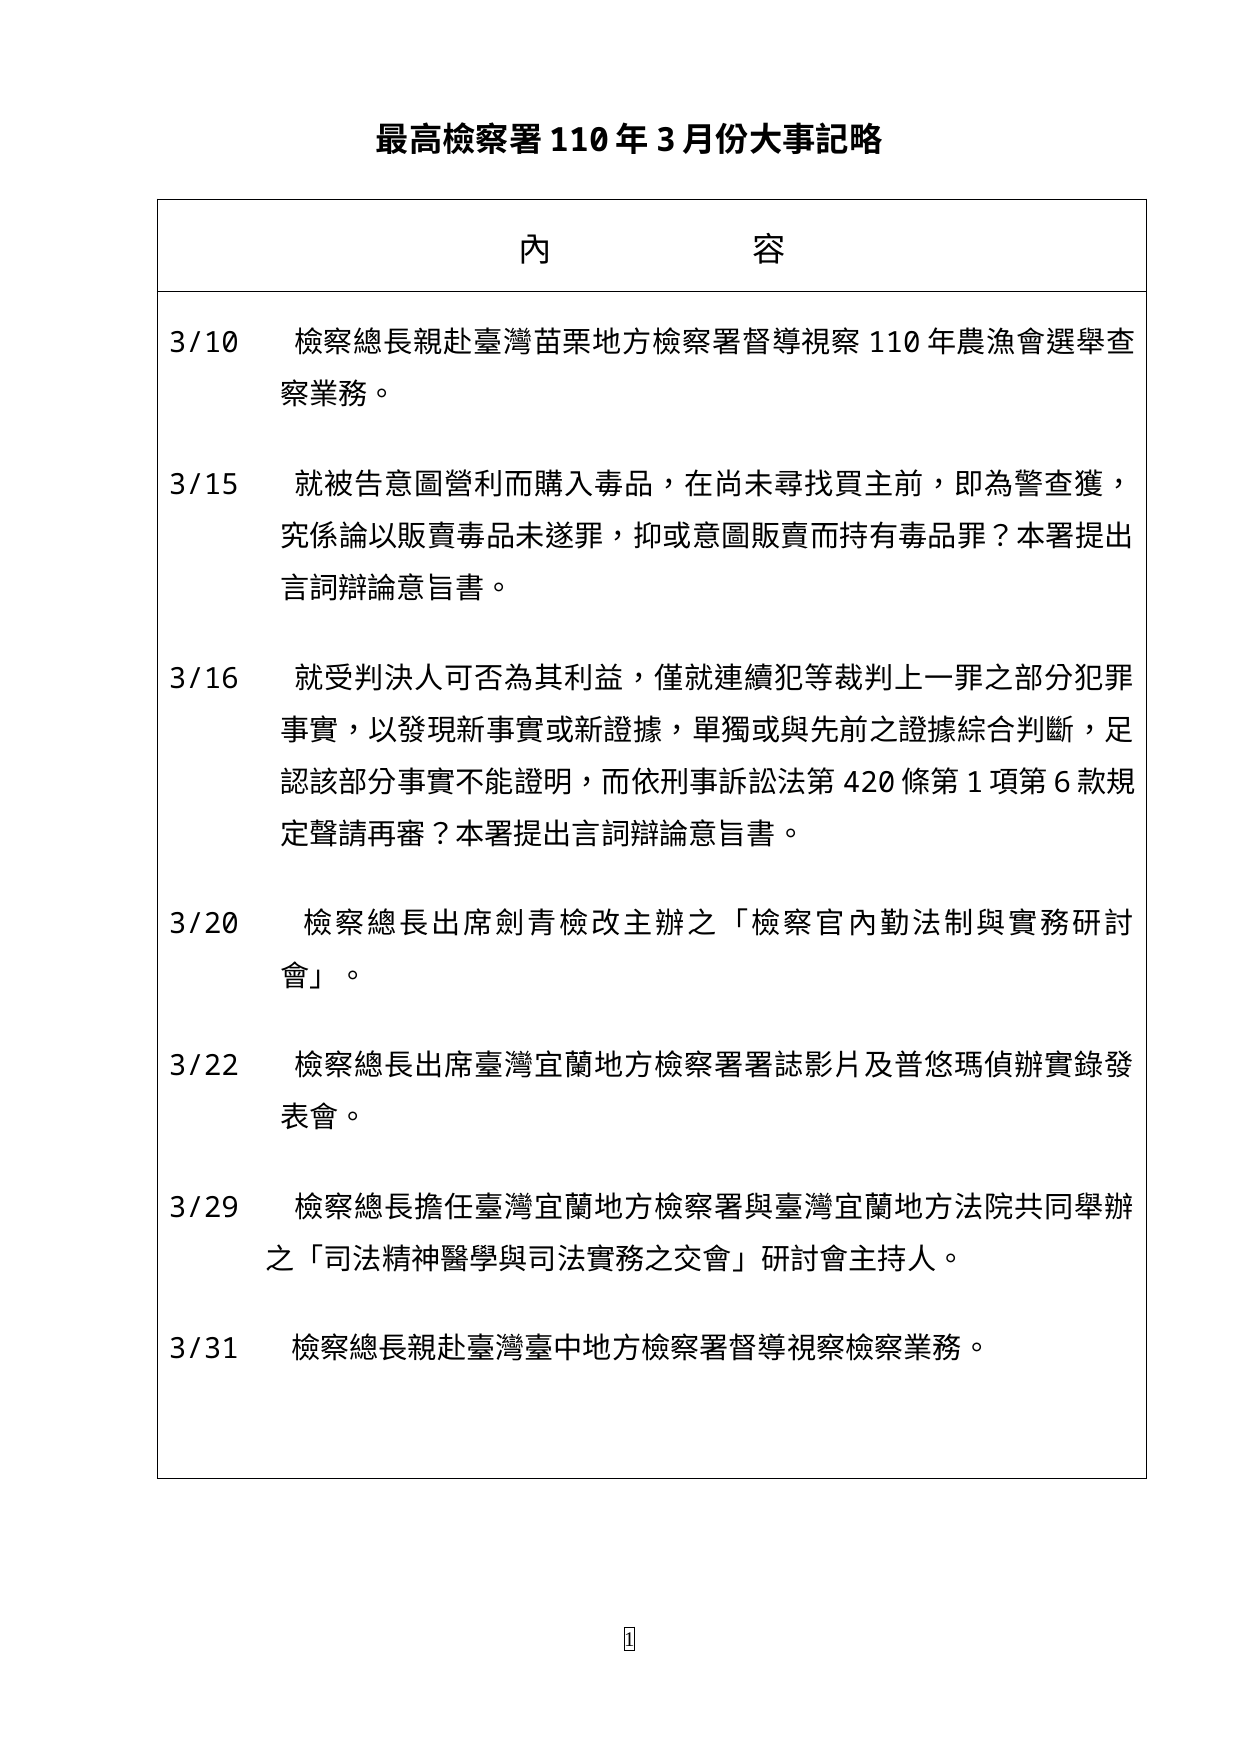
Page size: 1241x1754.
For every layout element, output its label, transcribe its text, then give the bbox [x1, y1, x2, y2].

table_cell 3/10 檢察總長親赴臺灣苗栗地方檢察署督導視察110年農漁會選舉查察業務。 3/15 就被告意圖營利而購入毒品，在尚未尋找買主前，即為警查獲，究係論以販賣毒品未遂罪，抑或意圖販賣而持有毒品罪？本署提出言詞辯論意旨書。 3/16 就受判決人可否為其利益，僅就連續犯等裁判上一罪之部分犯罪事實，以發現新事實或新證據，單獨或與先前之證據綜合判斷，足認該部分事實不能證明，而依刑事訴訟法第420條第1項第6款規定聲請再審？本署提出言詞辯論意旨書。 3/20 檢察總長出席劍青檢改主辦之「檢察官內勤法制與實務研討會」。 3/22 檢察總長出席臺灣宜蘭地方檢察署署誌影片及普悠瑪偵辦實錄發表會。 3/29 檢察總長擔任臺灣宜蘭地方檢察署與臺灣宜蘭地方法院共同舉辦之「司法精神醫學與司法實務之交會」研討會主持人。 3/31 檢察總長親赴臺灣臺中地方檢察署督導視察檢察業務。 [158, 292, 1146, 1478]
text 最高檢察署110年3月份大事記略 [136, 112, 1122, 161]
table_header 內 容 [158, 200, 1146, 291]
